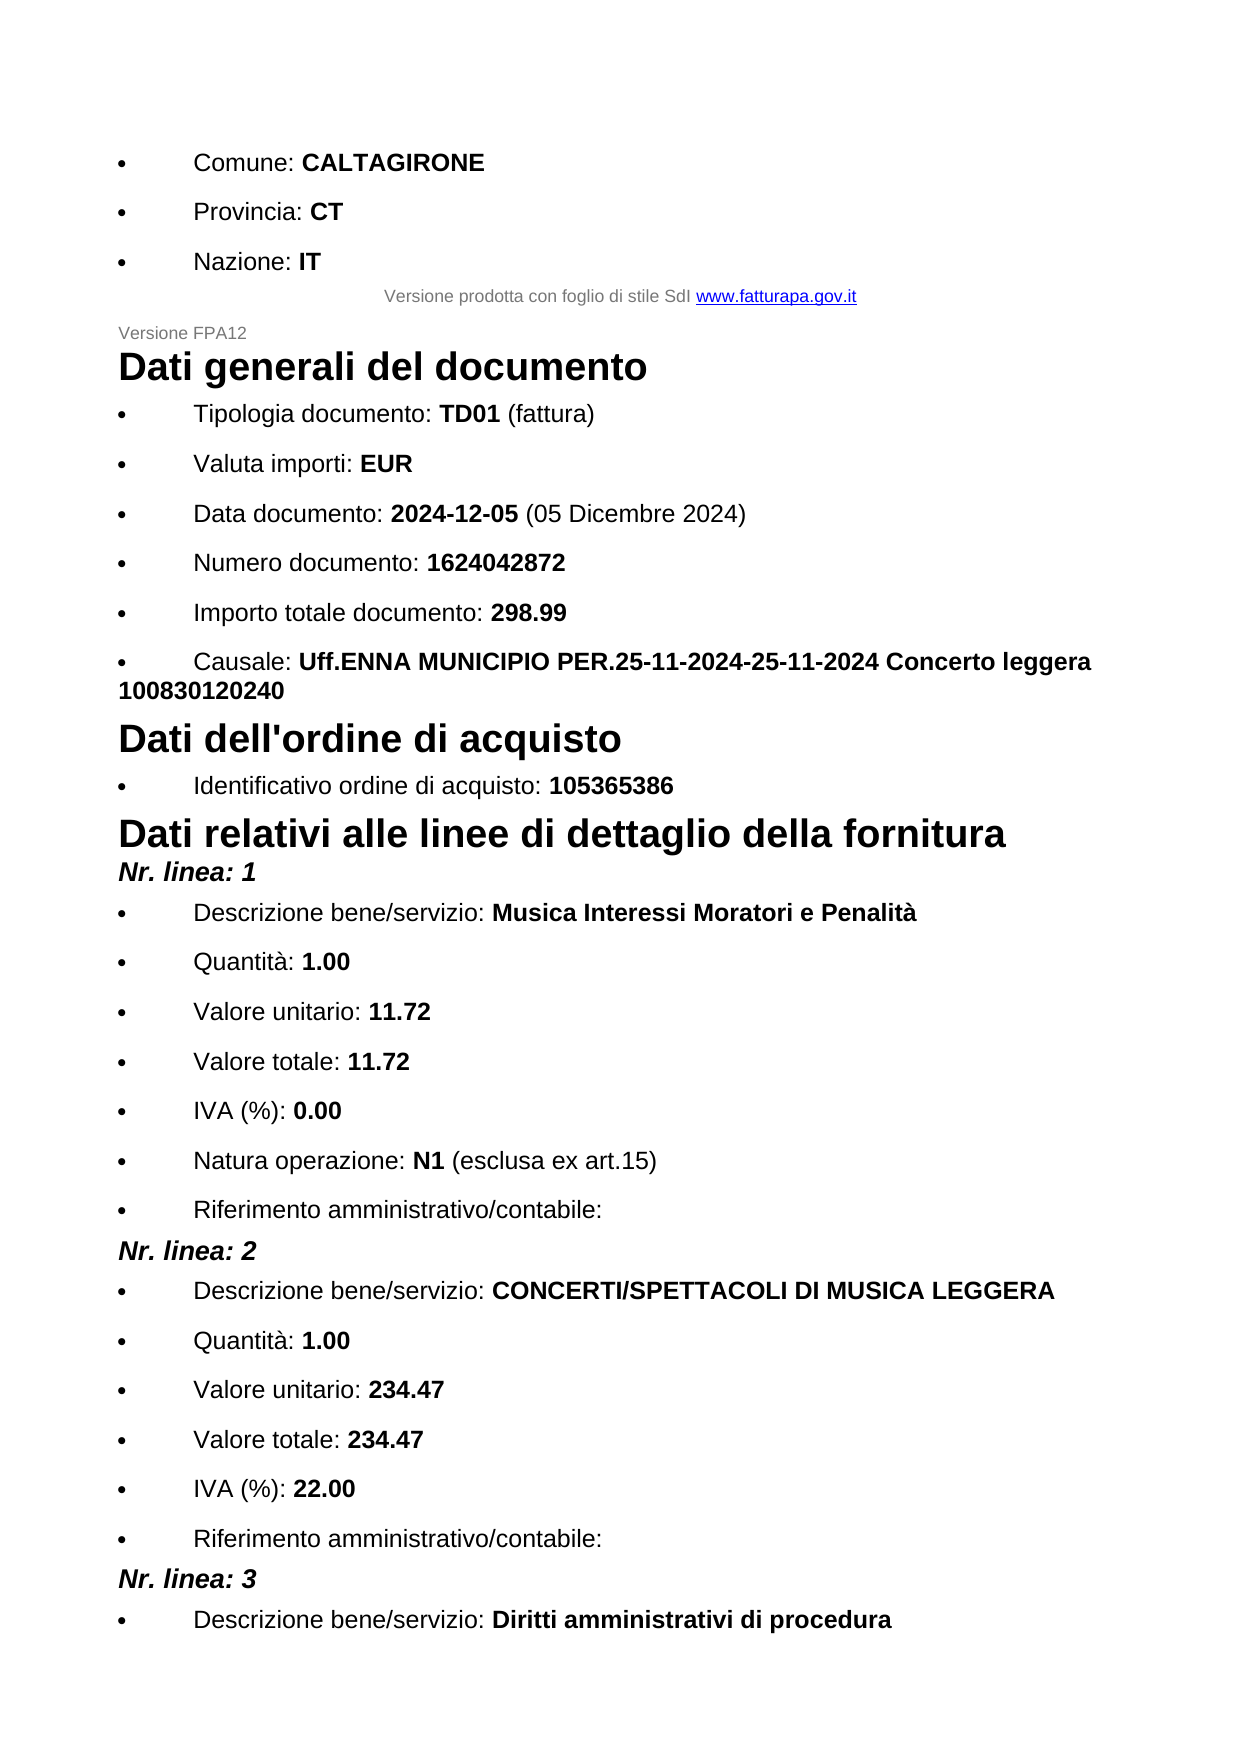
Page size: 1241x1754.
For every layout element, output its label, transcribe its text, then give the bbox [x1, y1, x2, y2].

list Quantità: 1.00 [118, 947, 1122, 976]
list Valore totale: 234.47 [118, 1425, 1122, 1454]
list Data documento: 2024-12-05 (05 Dicembre 2024) [118, 499, 1122, 527]
list IVA (%): 22.00 [118, 1474, 1122, 1503]
text Nr. linea: 2 [118, 1234, 1122, 1266]
list Natura operazione: N1 (esclusa ex art.15) [118, 1146, 1122, 1174]
list Valore unitario: 234.47 [118, 1375, 1122, 1404]
list Identificativo ordine di acquisto: 105365386 [118, 771, 1122, 800]
text Dati dell'ordine di acquisto [118, 715, 1122, 761]
text Nr. linea: 3 [118, 1563, 1122, 1594]
text Versione prodotta con foglio di stile SdI www.fatturapa.gov.it [118, 286, 1122, 306]
text Dati relativi alle linee di dettaglio della fornitura [118, 811, 1122, 856]
list Provincia: CT [118, 197, 1122, 226]
list Valore unitario: 11.72 [118, 997, 1122, 1026]
list Riferimento amministrativo/contabile: [118, 1195, 1122, 1224]
list Riferimento amministrativo/contabile: [118, 1524, 1122, 1553]
list IVA (%): 0.00 [118, 1096, 1122, 1125]
list Descrizione bene/servizio: CONCERTI/SPETTACOLI DI MUSICA LEGGERA [118, 1276, 1122, 1305]
text Dati generali del documento [118, 343, 1122, 389]
list Valore totale: 11.72 [118, 1047, 1122, 1075]
list Descrizione bene/servizio: Musica Interessi Moratori e Penalità [118, 898, 1122, 927]
list Causale: Uff.ENNA MUNICIPIO PER.25-11-2024-25-11-2024 Concerto leggera 100830120240 [118, 647, 1122, 705]
list Nazione: IT [118, 247, 1122, 276]
list Tipologia documento: TD01 (fattura) [118, 399, 1122, 428]
list Valuta importi: EUR [118, 449, 1122, 478]
list Numero documento: 1624042872 [118, 548, 1122, 577]
text Nr. linea: 1 [118, 856, 1122, 887]
list Comune: CALTAGIRONE [118, 148, 1122, 176]
list Quantità: 1.00 [118, 1326, 1122, 1354]
text Versione FPA12 [118, 323, 1122, 343]
list Importo totale documento: 298.99 [118, 598, 1122, 627]
list Descrizione bene/servizio: Diritti amministrativi di procedura [118, 1605, 1122, 1634]
